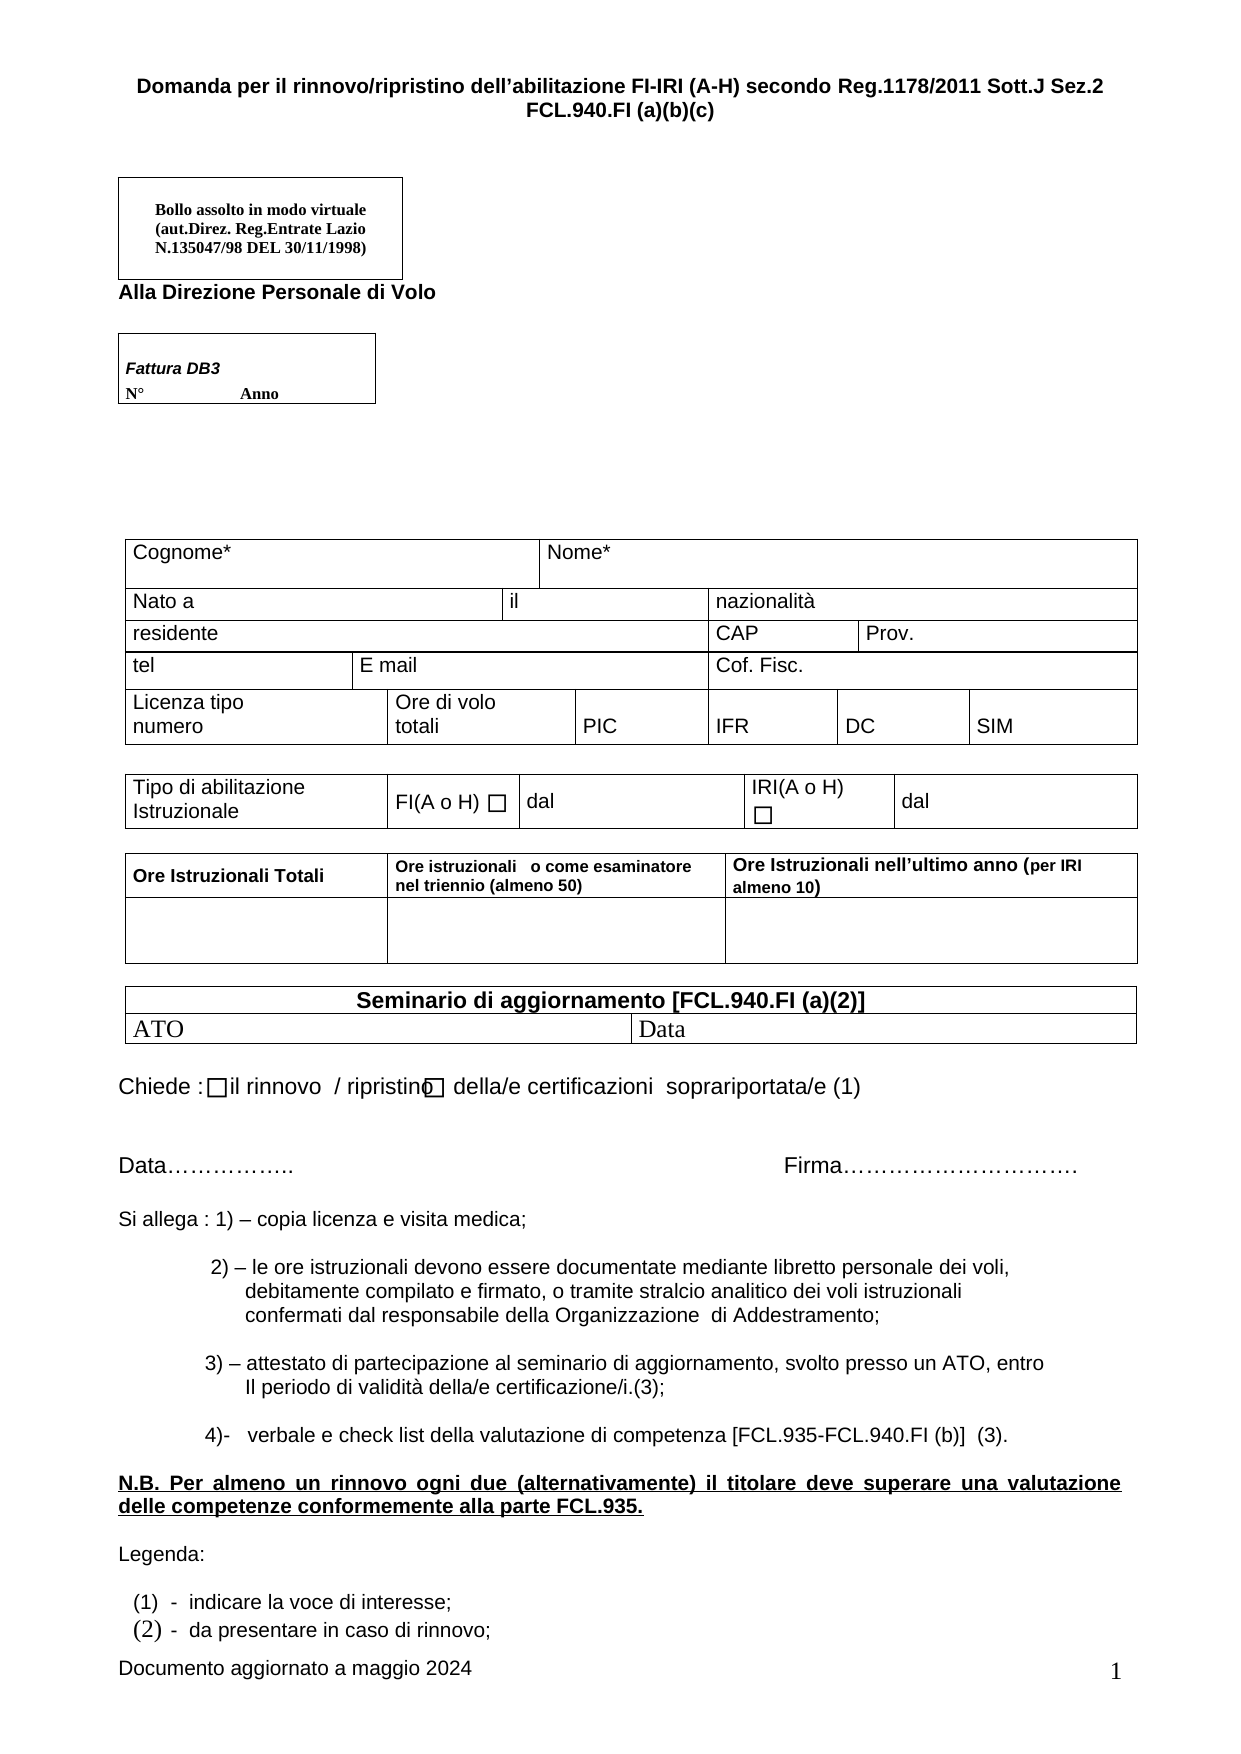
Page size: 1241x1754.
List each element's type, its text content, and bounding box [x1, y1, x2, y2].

table_cell tel [126, 653, 352, 689]
table_header Tipo di abilitazione Istruzionale [126, 775, 387, 828]
text Legenda: [118, 1542, 1122, 1566]
table_cell E mail [353, 653, 708, 689]
table_header dal [895, 775, 1137, 828]
table_cell Licenza tipo numero [126, 690, 387, 744]
table_cell [388, 898, 725, 963]
list - indicare la voce di interesse; [133, 1590, 1122, 1614]
text delle competenze conformemente alla parte FCL.935. [118, 1492, 1122, 1518]
list - da presentare in caso di rinnovo; [133, 1614, 1122, 1643]
table_header Nome* [540, 540, 1137, 587]
table_header FI(A o H) ⃞ [388, 775, 519, 828]
table_header Fattura DB3 N° Anno [119, 334, 375, 403]
table_cell SIM [970, 690, 1137, 744]
table_cell ATO [126, 1014, 631, 1043]
table_header Cognome* [126, 540, 539, 587]
text 2) – le ore istruzionali devono essere documentate mediante libretto personale dei voli, [118, 1255, 1122, 1279]
text Data…………….. Firma…………………………. [118, 1152, 1122, 1178]
table_cell [126, 898, 387, 963]
text Chiede : ⃞ il rinnovo / ripristino ⃞ della/e certificazioni soprariportata/e (1) [118, 1073, 1122, 1099]
table_header dal [520, 775, 744, 828]
table_header Bollo assolto in modo virtuale (aut.Direz. Reg.Entrate Lazio N.135047/98 DEL 30/11/1998) [119, 178, 402, 279]
table_cell Ore di volo totali [388, 690, 575, 744]
table_cell CAP [709, 621, 858, 651]
table_cell Cof. Fisc. [709, 653, 1137, 689]
table_header Seminario di aggiornamento [FCL.940.FI (a)(2)] [126, 987, 1136, 1013]
text Il periodo di validità della/e certificazione/i.(3); [118, 1374, 1122, 1398]
table_cell Prov. [859, 621, 1137, 651]
table_cell Nato a [126, 589, 502, 620]
subtitle Alla Direzione Personale di Volo [118, 280, 1122, 304]
table_cell PIC [576, 690, 708, 744]
text debitamente compilato e firmato, o tramite stralcio analitico dei voli istruzionali [118, 1279, 1122, 1303]
table_header Ore istruzionali o come esaminatore nel triennio (almeno 50) [388, 854, 725, 897]
table_cell DC [838, 690, 969, 744]
table_header Ore Istruzionali nell’ultimo anno (per IRI almeno 10) [726, 854, 1137, 897]
table_header IRI(A o H) ⃞ [745, 775, 894, 828]
table_cell [726, 898, 1137, 963]
text 4)- verbale e check list della valutazione di competenza [FCL.935-FCL.940.FI (b)] (3). [118, 1422, 1122, 1446]
table_header Ore Istruzionali Totali [126, 854, 387, 897]
text confermati dal responsabile della Organizzazione di Addestramento; [118, 1303, 1122, 1327]
text N.B. Per almeno un rinnovo ogni due (alternativamente) il titolare deve superare una valutazione [118, 1470, 1122, 1491]
table_cell il [503, 589, 708, 620]
table_cell nazionalità [709, 589, 1137, 620]
table_cell Data [632, 1014, 1136, 1043]
text Si allega : 1) – copia licenza e visita medica; [118, 1207, 1122, 1231]
table_cell IFR [709, 690, 837, 744]
table_cell residente [126, 621, 708, 651]
text 3) – attestato di partecipazione al seminario di aggiornamento, svolto presso un ATO, entro [118, 1351, 1122, 1374]
